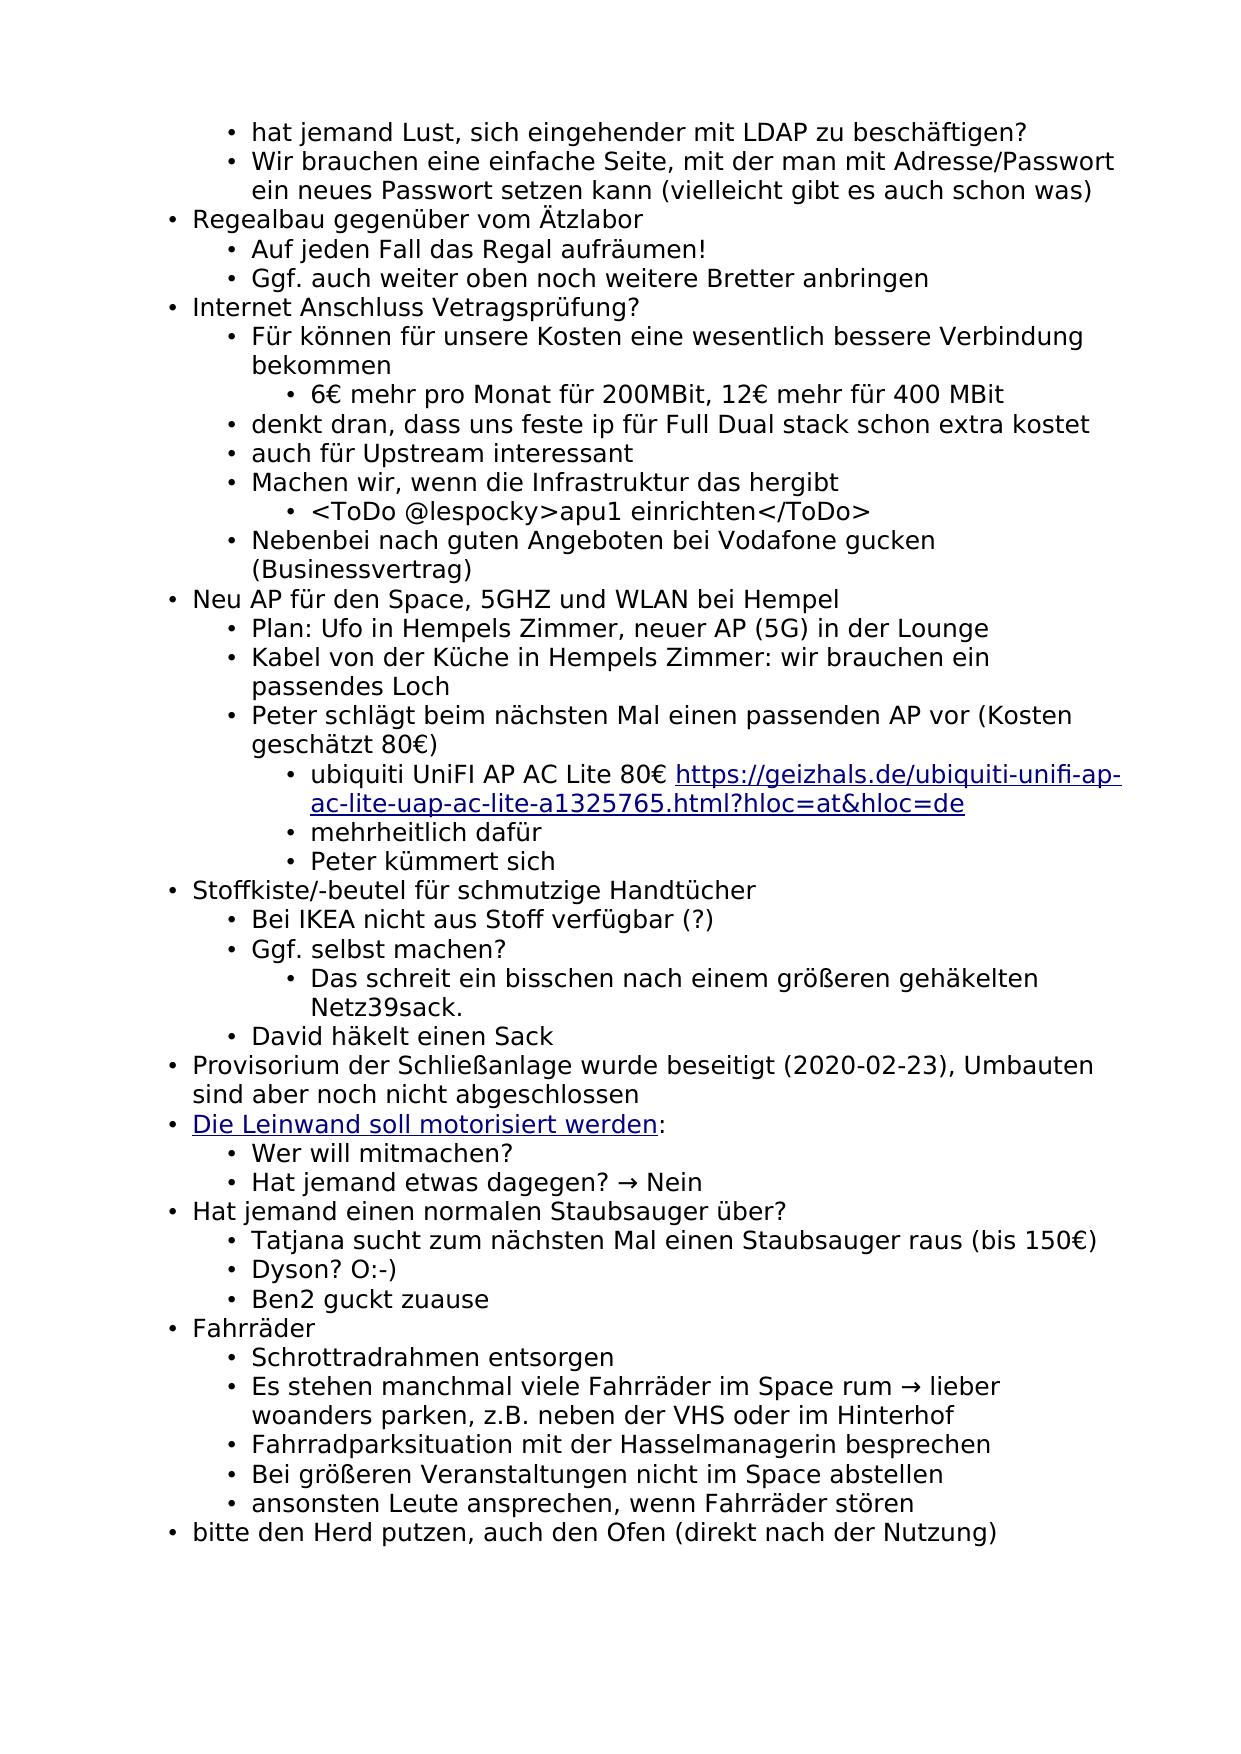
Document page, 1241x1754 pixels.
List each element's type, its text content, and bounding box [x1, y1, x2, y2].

list mehrheitlich dafür [295, 818, 1122, 847]
list Peter kümmert sich [295, 847, 1122, 876]
list Peter schlägt beim nächsten Mal einen passenden AP vor (Kosten geschätzt 80€) [236, 701, 1122, 760]
list Bei IKEA nicht aus Stoff verfügbar (?) [236, 906, 1122, 935]
list Internet Anschluss Vetragsprüfung? [177, 293, 1122, 322]
list Plan: Ufo in Hempels Zimmer, neuer AP (5G) in der Lounge [236, 614, 1122, 643]
list ubiquiti UniFI AP AC Lite 80€ https://geizhals.de/ubiquiti-unifi-ap-ac-lite-uap-ac-lite-a1325765.html?hloc=at&hloc=de [295, 760, 1122, 818]
list denkt dran, dass uns feste ip für Full Dual stack schon extra kostet [236, 410, 1122, 439]
list Stoffkiste/-beutel für schmutzige Handtücher [177, 876, 1122, 906]
list Hat jemand einen normalen Staubsauger über? [177, 1197, 1122, 1226]
list Provisorium der Schließanlage wurde beseitigt (2020-02-23), Umbauten sind aber noch nicht abgeschlossen [177, 1051, 1122, 1110]
list Es stehen manchmal viele Fahrräder im Space rum → lieber woanders parken, z.B. neben der VHS oder im Hinterhof [236, 1372, 1122, 1431]
list Tatjana sucht zum nächsten Mal einen Staubsauger raus (bis 150€) [236, 1226, 1122, 1256]
list Für können für unsere Kosten eine wesentlich bessere Verbindung bekommen [236, 322, 1122, 381]
list <ToDo @lespocky>apu1 einrichten</ToDo> [295, 497, 1122, 526]
list Schrottradrahmen entsorgen [236, 1343, 1122, 1372]
list David häkelt einen Sack [236, 1022, 1122, 1051]
list Fahrradparksituation mit der Hasselmanagerin besprechen [236, 1431, 1122, 1460]
list Die Leinwand soll motorisiert werden: [177, 1110, 1122, 1139]
list 6€ mehr pro Monat für 200MBit, 12€ mehr für 400 MBit [295, 381, 1122, 410]
list auch für Upstream interessant [236, 439, 1122, 468]
list Das schreit ein bisschen nach einem größeren gehäkelten Netz39sack. [295, 964, 1122, 1022]
list Regealbau gegenüber vom Ätzlabor [177, 206, 1122, 235]
list Bei größeren Veranstaltungen nicht im Space abstellen [236, 1460, 1122, 1489]
list Machen wir, wenn die Infrastruktur das hergibt [236, 468, 1122, 497]
list bitte den Herd putzen, auch den Ofen (direkt nach der Nutzung) [177, 1518, 1122, 1547]
list Kabel von der Küche in Hempels Zimmer: wir brauchen ein passendes Loch [236, 643, 1122, 701]
list ansonsten Leute ansprechen, wenn Fahrräder stören [236, 1489, 1122, 1518]
list hat jemand Lust, sich eingehender mit LDAP zu beschäftigen? [236, 118, 1122, 147]
list Hat jemand etwas dagegen? → Nein [236, 1168, 1122, 1197]
list Neu AP für den Space, 5GHZ und WLAN bei Hempel [177, 585, 1122, 614]
list Dyson? O:-) [236, 1256, 1122, 1285]
list Ggf. selbst machen? [236, 935, 1122, 964]
list Fahrräder [177, 1314, 1122, 1343]
list Ben2 guckt zuause [236, 1285, 1122, 1314]
list Nebenbei nach guten Angeboten bei Vodafone gucken (Businessvertrag) [236, 526, 1122, 585]
list Ggf. auch weiter oben noch weitere Bretter anbringen [236, 264, 1122, 293]
list Auf jeden Fall das Regal aufräumen! [236, 235, 1122, 264]
list Wer will mitmachen? [236, 1139, 1122, 1168]
list Wir brauchen eine einfache Seite, mit der man mit Adresse/Passwort ein neues Passwort setzen kann (vielleicht gibt es auch schon was) [236, 147, 1122, 206]
